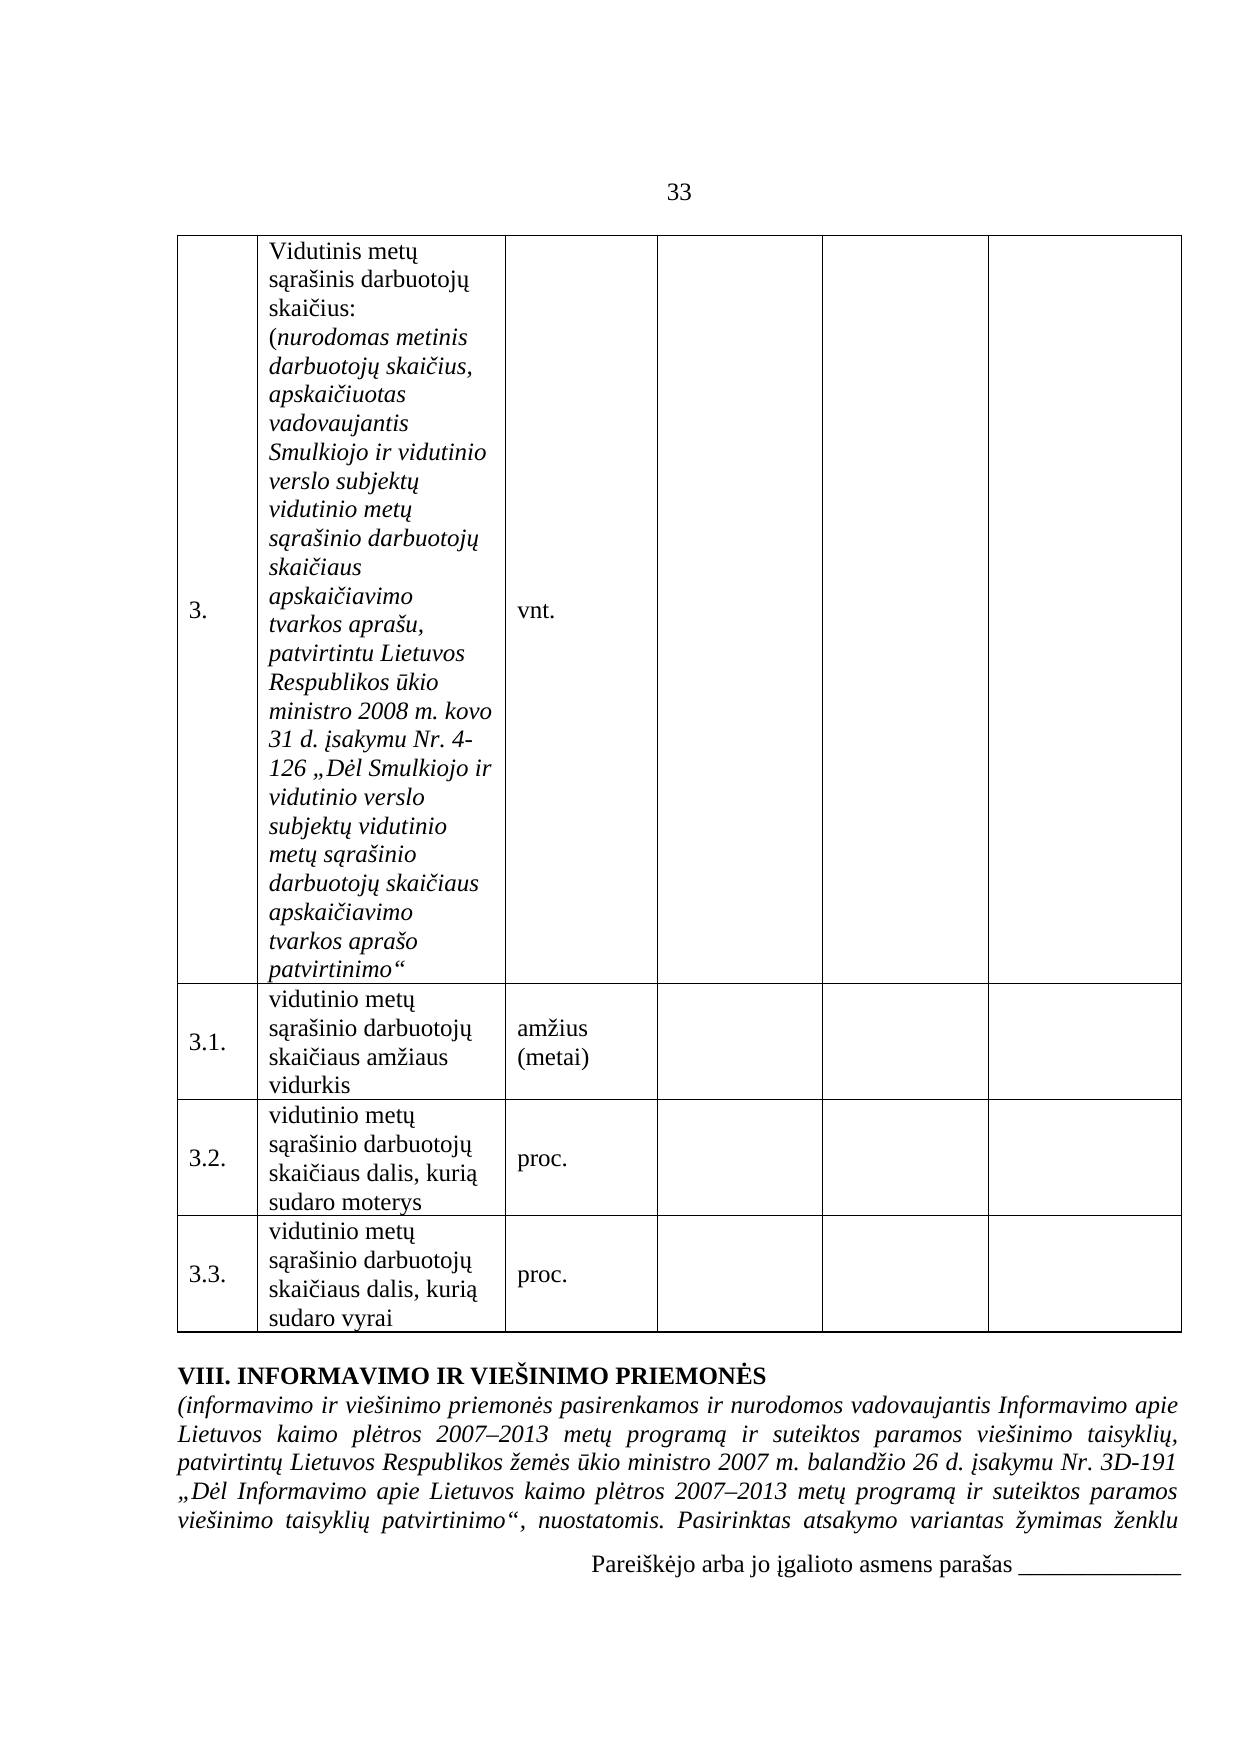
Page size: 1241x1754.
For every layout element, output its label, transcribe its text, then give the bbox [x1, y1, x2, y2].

table_cell 3.3. [178, 1216, 257, 1331]
table_cell vnt. [506, 236, 657, 983]
table_cell [823, 236, 988, 983]
table_cell [989, 984, 1181, 1099]
table_cell [989, 236, 1181, 983]
table_cell proc. [506, 1216, 657, 1331]
table_cell 3. [178, 236, 257, 983]
table_cell [823, 1216, 988, 1331]
table_cell [989, 1100, 1181, 1215]
table_cell vidutinio metų sąrašinio darbuotojų skaičiaus amžiaus vidurkis [258, 984, 505, 1099]
table_cell [658, 1100, 822, 1215]
text (informavimo ir viešinimo priemonės pasirenkamos ir nurodomos vadovaujantis Informavimo apie Lietuvos kaimo plėtros 2007–2013 metų programą ir suteiktos paramos viešinimo taisyklių, patvirtintų Lietuvos Respublikos žemės ūkio ministro 2007 m. balandžio 26 d. įsakymu Nr. 3D-191 „Dėl Informavimo apie Lietuvos kaimo plėtros 2007–2013 metų programą ir suteiktos paramos viešinimo taisyklių patvirtinimo“, nuostatomis. Pasirinktas atsakymo variantas žymimas ženklu [177, 1390, 1181, 1534]
table_cell proc. [506, 1100, 657, 1215]
table_cell [823, 1100, 988, 1215]
table_cell Vidutinis metų sąrašinis darbuotojų skaičius: (nurodomas metinis darbuotojų skaičius, apskaičiuotas vadovaujantis Smulkiojo ir vidutinio verslo subjektų vidutinio metų sąrašinio darbuotojų skaičiaus apskaičiavimo tvarkos aprašu, patvirtintu Lietuvos Respublikos ūkio ministro 2008 m. kovo 31 d. įsakymu Nr. 4-126 „Dėl Smulkiojo ir vidutinio verslo subjektų vidutinio metų sąrašinio darbuotojų skaičiaus apskaičiavimo tvarkos aprašo patvirtinimo“ [258, 236, 505, 983]
table_cell vidutinio metų sąrašinio darbuotojų skaičiaus dalis, kurią sudaro moterys [258, 1100, 505, 1215]
table_cell [658, 236, 822, 983]
table_cell [658, 984, 822, 1099]
table_cell amžius (metai) [506, 984, 657, 1099]
table_cell [989, 1216, 1181, 1331]
table_cell [823, 984, 988, 1099]
text VIII. INFORMAVIMO IR VIEŠINIMO PRIEMONĖS [177, 1361, 1181, 1390]
table_cell 3.2. [178, 1100, 257, 1215]
table_cell 3.1. [178, 984, 257, 1099]
table_cell [658, 1216, 822, 1331]
table_cell vidutinio metų sąrašinio darbuotojų skaičiaus dalis, kurią sudaro vyrai [258, 1216, 505, 1331]
